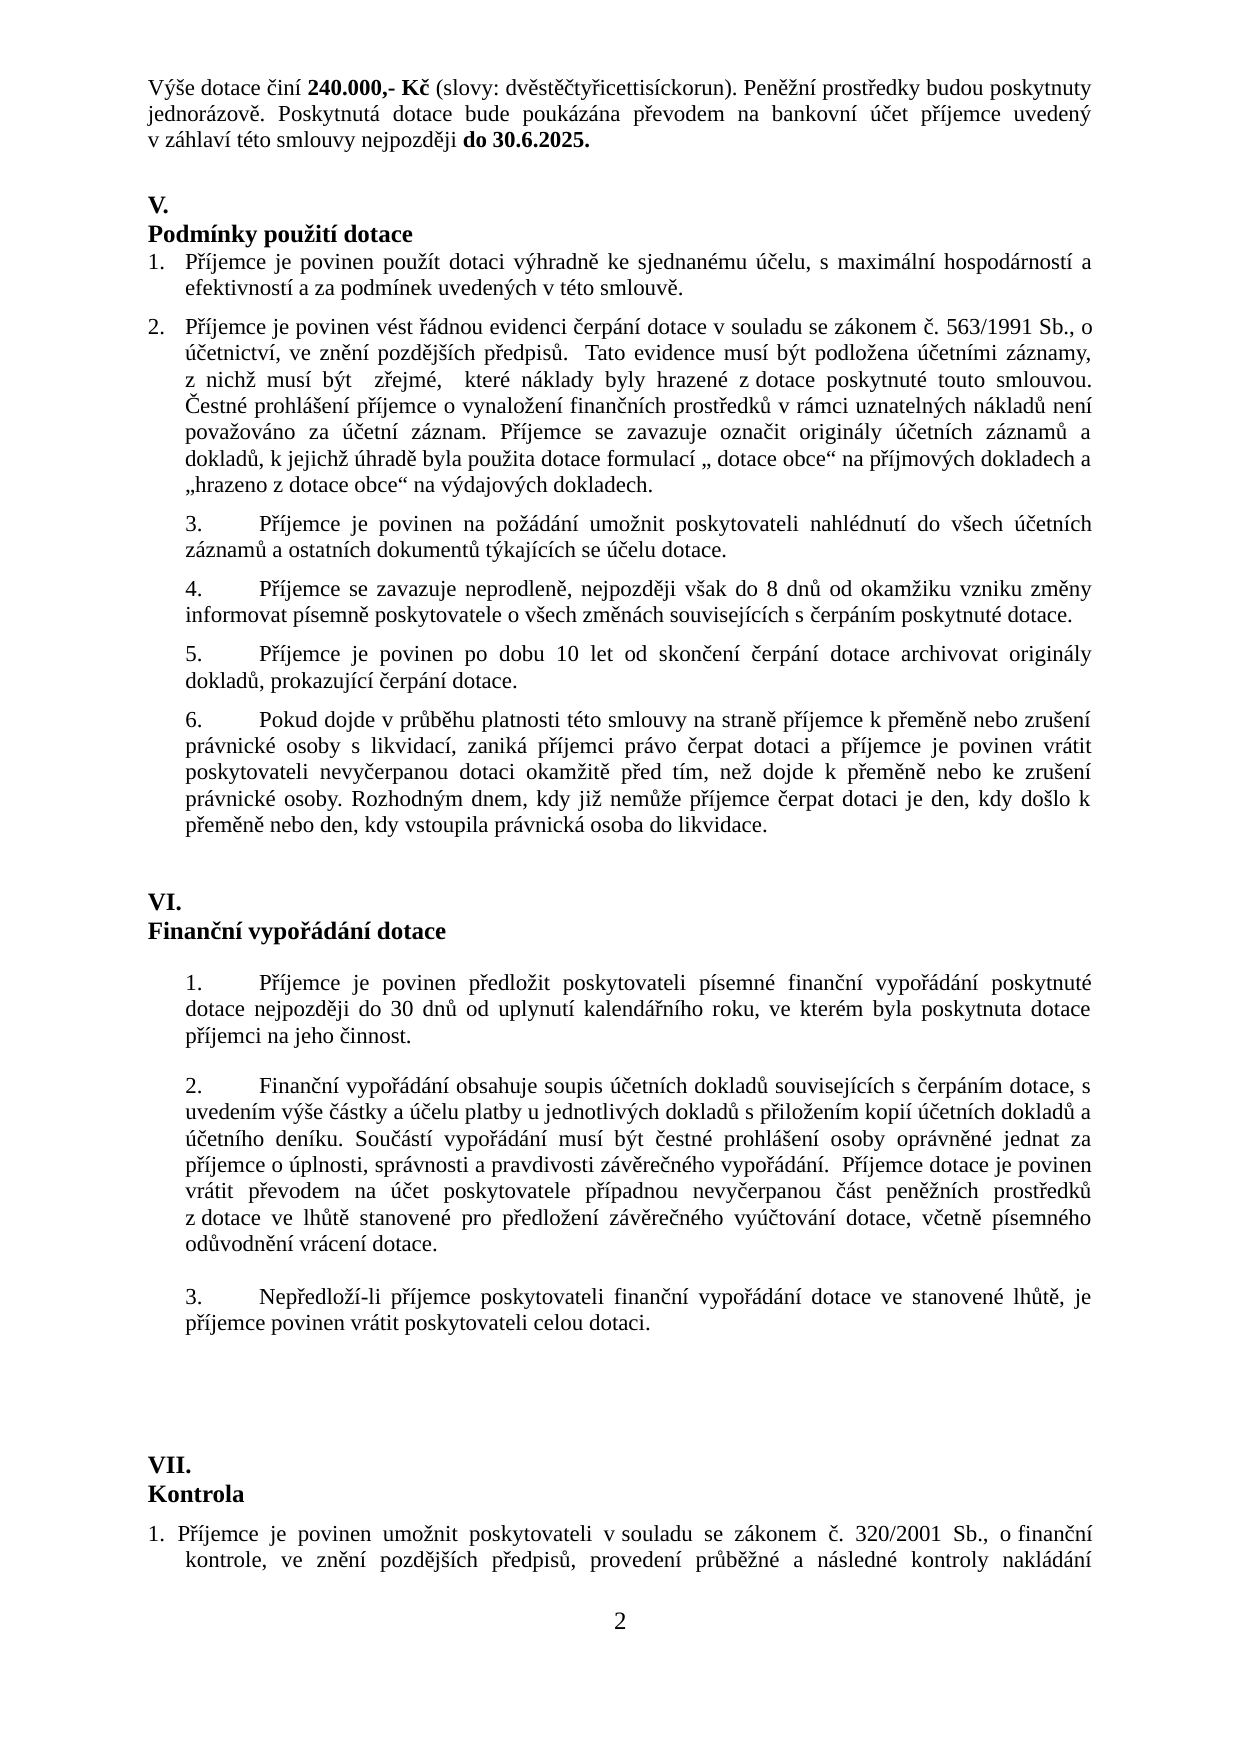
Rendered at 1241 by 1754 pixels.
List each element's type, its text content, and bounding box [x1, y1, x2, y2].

list Finanční vypořádání obsahuje soupis účetních dokladů souvisejících s čerpáním dotace, s uvedením výše částky a účelu platby u jednotlivých dokladů s přiložením kopií účetních dokladů a účetního deníku. Součástí vypořádání musí být čestné prohlášení osoby oprávněné jednat za příjemce o úplnosti, správnosti a pravdivosti závěrečného vypořádání. Příjemce dotace je povinen vrátit převodem na účet poskytovatele případnou nevyčerpanou část peněžních prostředků z dotace ve lhůtě stanovené pro předložení závěrečného vyúčtování dotace, včetně písemného odůvodnění vrácení dotace. [185, 1072, 1093, 1257]
list Příjemce je povinen po dobu 10 let od skončení čerpání dotace archivovat originály dokladů, prokazující čerpání dotace. [185, 640, 1093, 693]
text VI. [148, 887, 1093, 916]
subtitle Kontrola [148, 1479, 1093, 1507]
list Příjemce je povinen použít dotaci výhradně ke sjednanému účelu, s maximální hospodárností a efektivností a za podmínek uvedených v této smlouvě. [148, 248, 1093, 301]
list Příjemce je povinen umožnit poskytovateli v souladu se zákonem č. 320/2001 Sb., o finanční kontrole, ve znění pozdějších předpisů, provedení průběžné a následné kontroly nakládání [148, 1520, 1093, 1573]
list Nepředloží-li příjemce poskytovateli finanční vypořádání dotace ve stanovené lhůtě, je příjemce povinen vrátit poskytovateli celou dotaci. [185, 1283, 1093, 1336]
list Příjemce se zavazuje neprodleně, nejpozději však do 8 dnů od okamžiku vzniku změny informovat písemně poskytovatele o všech změnách souvisejících s čerpáním poskytnuté dotace. [185, 575, 1093, 628]
list Příjemce je povinen předložit poskytovateli písemné finanční vypořádání poskytnuté dotace nejpozději do 30 dnů od uplynutí kalendářního roku, ve kterém byla poskytnuta dotace příjemci na jeho činnost. [185, 969, 1093, 1048]
list Pokud dojde v průběhu platnosti této smlouvy na straně příjemce k přeměně nebo zrušení právnické osoby s likvidací, zaniká příjemci právo čerpat dotaci a příjemce je povinen vrátit poskytovateli nevyčerpanou dotaci okamžitě před tím, než dojde k přeměně nebo ke zrušení právnické osoby. Rozhodným dnem, kdy již nemůže příjemce čerpat dotaci je den, kdy došlo k přeměně nebo den, kdy vstoupila právnická osoba do likvidace. [185, 706, 1093, 837]
list Příjemce je povinen vést řádnou evidenci čerpání dotace v souladu se zákonem č. 563/1991 Sb., o účetnictví, ve znění pozdějších předpisů. Tato evidence musí být podložena účetními záznamy, z nichž musí být zřejmé, které náklady byly hrazené z dotace poskytnuté touto smlouvou. Čestné prohlášení příjemce o vynaložení finančních prostředků v rámci uznatelných nákladů není považováno za účetní záznam. Příjemce se zavazuje označit originály účetních záznamů a dokladů, k jejichž úhradě byla použita dotace formulací „ dotace obce“ na příjmových dokladech a „hrazeno z dotace obce“ na výdajových dokladech. [148, 313, 1093, 497]
list Příjemce je povinen na požádání umožnit poskytovateli nahlédnutí do všech účetních záznamů a ostatních dokumentů týkajících se účelu dotace. [185, 510, 1093, 563]
text Výše dotace činí 240.000,- Kč (slovy: dvěstěčtyřicettisíckorun). Peněžní prostředky budou poskytnuty jednorázově. Poskytnutá dotace bude poukázána převodem na bankovní účet příjemce uvedený v záhlaví této smlouvy nejpozději do 30.6.2025. [148, 74, 1093, 153]
text VII. [148, 1450, 1093, 1479]
text Podmínky použití dotace [148, 219, 1093, 248]
text Finanční vypořádání dotace [148, 916, 1093, 945]
text V. [148, 190, 1093, 219]
